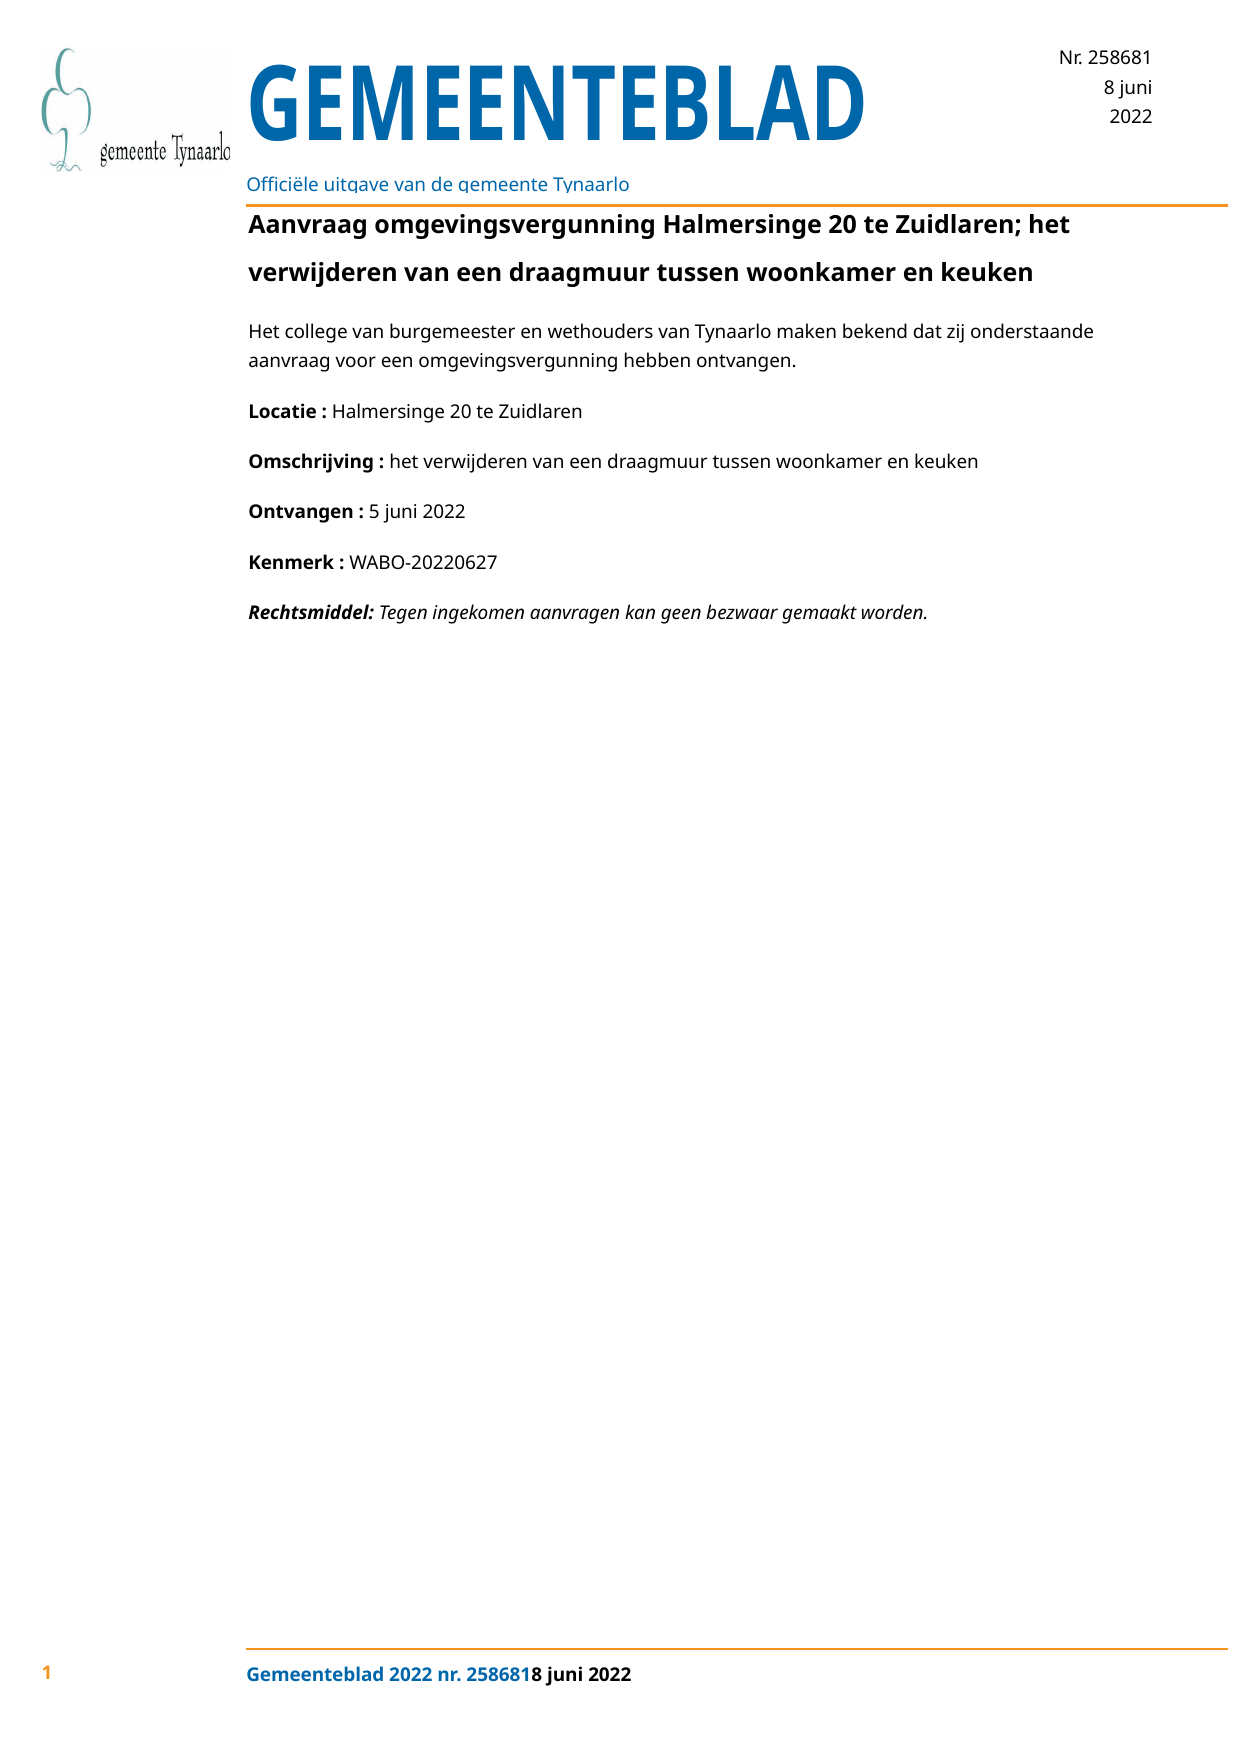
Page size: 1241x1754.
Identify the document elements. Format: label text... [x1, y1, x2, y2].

text Aanvraag omgevingsvergunning Halmersinge 20 te Zuidlaren; het verwijderen van een draagmuur tussen woonkamer en keuken [248, 207, 1152, 288]
text Het college van burgemeester en wethouders van Tynaarlo maken bekend dat zij onderstaande aanvraag voor een omgevingsvergunning hebben ontvangen. [248, 318, 1152, 373]
text Omschrijving : het verwijderen van een draagmuur tussen woonkamer en keuken [248, 448, 1152, 474]
text Rechtsmiddel: Tegen ingekomen aanvragen kan geen bezwaar gemaakt worden. [248, 599, 1152, 625]
text Kenmerk : WABO-20220627 [248, 549, 1152, 575]
text Locatie : Halmersinge 20 te Zuidlaren [248, 398, 1152, 424]
text Ontvangen : 5 juni 2022 [248, 499, 1152, 524]
picture [41, 47, 231, 172]
